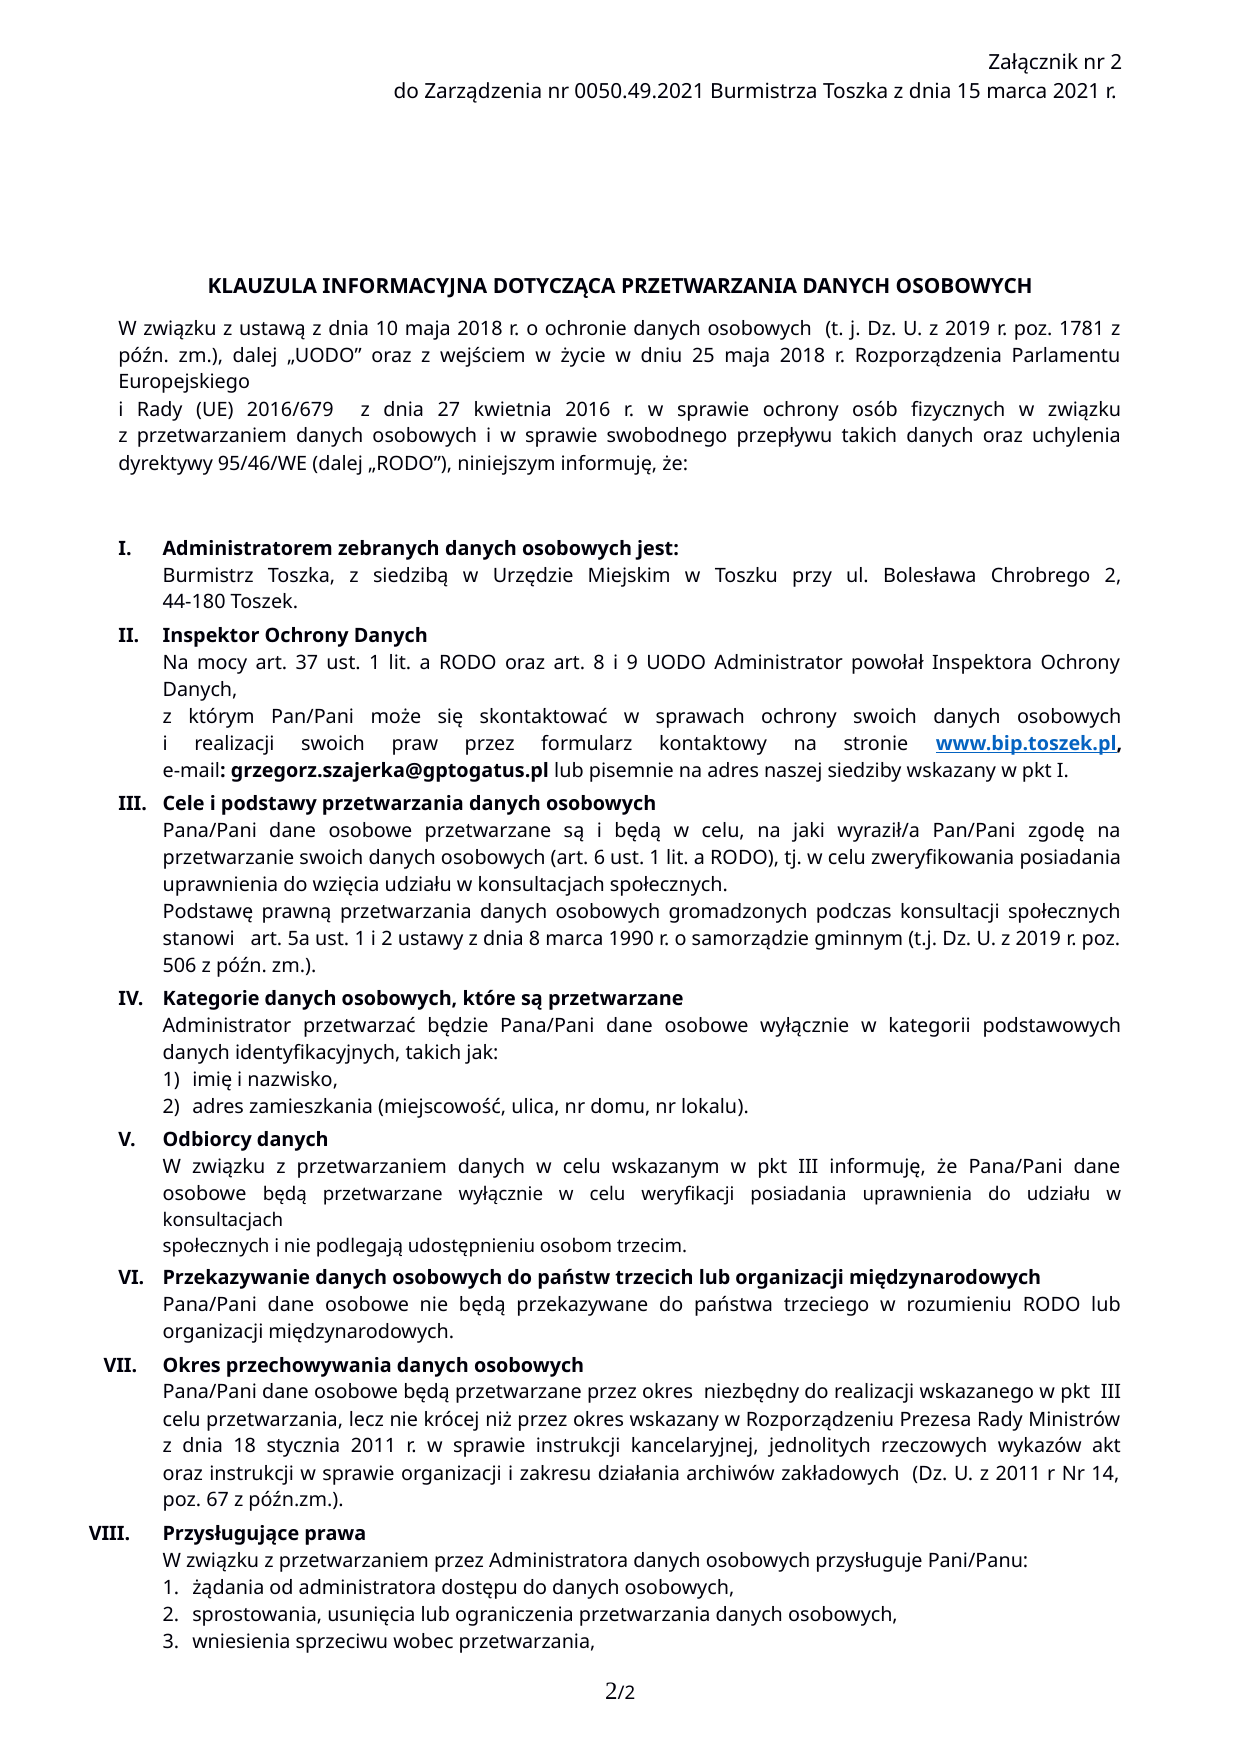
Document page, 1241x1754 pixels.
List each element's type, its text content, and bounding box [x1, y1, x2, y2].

list Kategorie danych osobowych, które są przetwarzane [118, 984, 1122, 1011]
list Na mocy art. 37 ust. 1 lit. a RODO oraz art. 8 i 9 UODO Administrator powołał Inspektora Ochrony Danych, z którym Pan/Pani może się skontaktować w sprawach ochrony swoich danych osobowych i realizacji swoich praw przez formularz kontaktowy na stronie www.bip.toszek.pl, e-mail: grzegorz.szajerka@gptogatus.pl lub pisemnie na adres naszej siedziby wskazany w pkt I. [162, 648, 1122, 783]
list Okres przechowywania danych osobowych [103, 1351, 1122, 1378]
list Podstawę prawną przetwarzania danych osobowych gromadzonych podczas konsultacji społecznych stanowi art. 5a ust. 1 i 2 ustawy z dnia 8 marca 1990 r. o samorządzie gminnym (t.j. Dz. U. z 2019 r. poz. 506 z późn. zm.). [162, 897, 1122, 978]
list Inspektor Ochrony Danych [118, 621, 1122, 648]
list imię i nazwisko, [162, 1065, 1122, 1092]
list sprostowania, usunięcia lub ograniczenia przetwarzania danych osobowych, [162, 1600, 1122, 1627]
list Przysługujące prawa [88, 1519, 1122, 1546]
list Burmistrz Toszka, z siedzibą w Urzędzie Miejskim w Toszku przy ul. Bolesława Chrobrego 2, 44-180 Toszek. [162, 561, 1122, 615]
text KLAUZULA INFORMACYJNA DOTYCZĄCA PRZETWARZANIA DANYCH OSOBOWYCH [118, 271, 1122, 300]
list Cele i podstawy przetwarzania danych osobowych [118, 789, 1122, 816]
list Przekazywanie danych osobowych do państw trzecich lub organizacji międzynarodowych [118, 1264, 1122, 1291]
list Pana/Pani dane osobowe nie będą przekazywane do państwa trzeciego w rozumieniu RODO lub organizacji międzynarodowych. [162, 1291, 1122, 1344]
list W związku z przetwarzaniem danych w celu wskazanym w pkt III informuję, że Pana/Pani dane osobowe będą przetwarzane wyłącznie w celu weryfikacji posiadania uprawnienia do udziału w konsultacjach społecznych i nie podlegają udostępnieniu osobom trzecim. [162, 1152, 1122, 1257]
list żądania od administratora dostępu do danych osobowych, [162, 1573, 1122, 1600]
list Administratorem zebranych danych osobowych jest: [118, 534, 1122, 561]
text W związku z ustawą z dnia 10 maja 2018 r. o ochronie danych osobowych (t. j. Dz. U. z 2019 r. poz. 1781 z późn. zm.), dalej „UODO” oraz z wejściem w życie w dniu 25 maja 2018 r. Rozporządzenia Parlamentu Europejskiego i Rady (UE) 2016/679 z dnia 27 kwietnia 2016 r. w sprawie ochrony osób fizycznych w związku z przetwarzaniem danych osobowych i w sprawie swobodnego przepływu takich danych oraz uchylenia dyrektywy 95/46/WE (dalej „RODO”), niniejszym informuję, że: [118, 314, 1122, 476]
list wniesienia sprzeciwu wobec przetwarzania, [162, 1627, 1122, 1654]
list W związku z przetwarzaniem przez Administratora danych osobowych przysługuje Pani/Panu: [162, 1546, 1122, 1573]
list Pana/Pani dane osobowe będą przetwarzane przez okres niezbędny do realizacji wskazanego w pkt III celu przetwarzania, lecz nie krócej niż przez okres wskazany w Rozporządzeniu Prezesa Rady Ministrów z dnia 18 stycznia 2011 r. w sprawie instrukcji kancelaryjnej, jednolitych rzeczowych wykazów akt oraz instrukcji w sprawie organizacji i zakresu działania archiwów zakładowych (Dz. U. z 2011 r Nr 14, poz. 67 z późn.zm.). [162, 1378, 1122, 1513]
list Pana/Pani dane osobowe przetwarzane są i będą w celu, na jaki wyraził/a Pan/Pani zgodę na przetwarzanie swoich danych osobowych (art. 6 ust. 1 lit. a RODO), tj. w celu zweryfikowania posiadania uprawnienia do wzięcia udziału w konsultacjach społecznych. [162, 816, 1122, 897]
list adres zamieszkania (miejscowość, ulica, nr domu, nr lokalu). [162, 1092, 1122, 1119]
list Administrator przetwarzać będzie Pana/Pani dane osobowe wyłącznie w kategorii podstawowych danych identyfikacyjnych, takich jak: [162, 1011, 1122, 1065]
list Odbiorcy danych [118, 1125, 1122, 1152]
